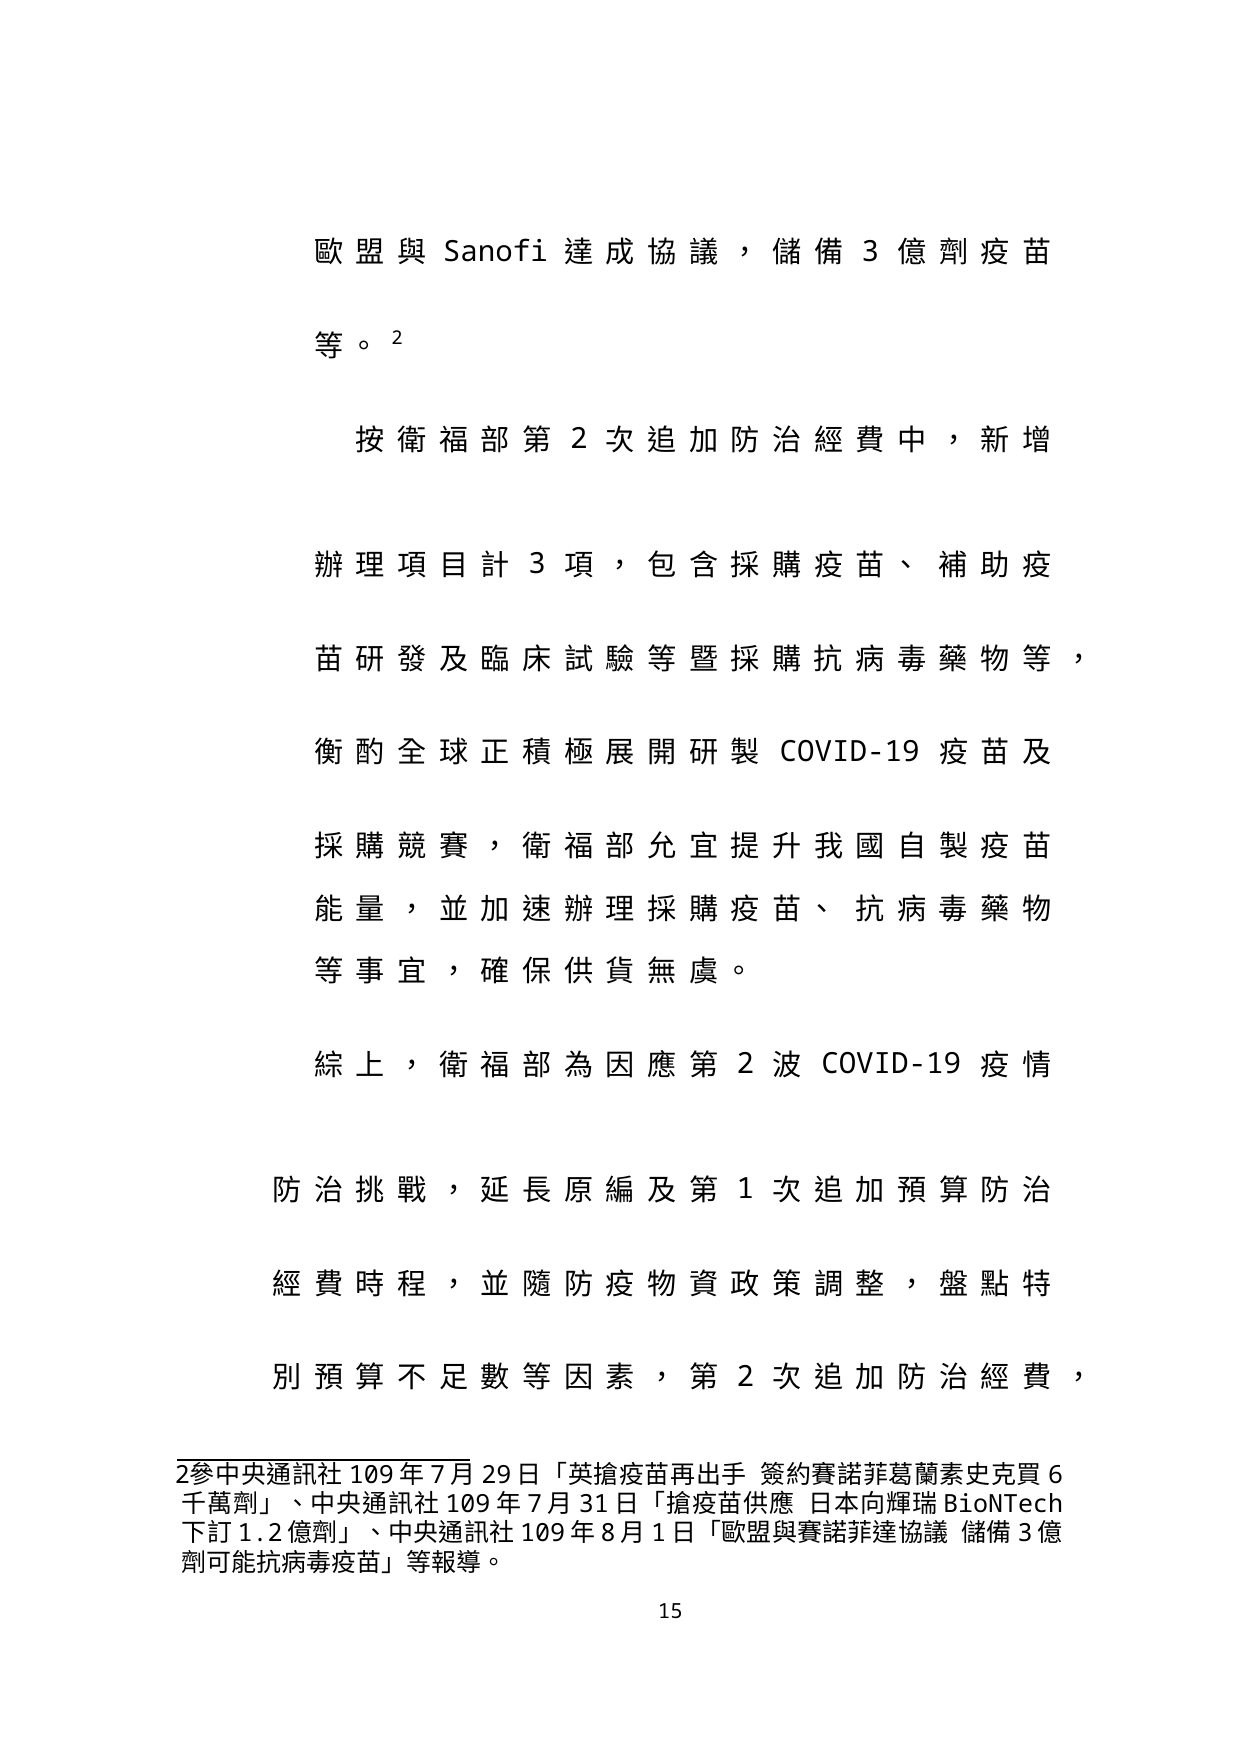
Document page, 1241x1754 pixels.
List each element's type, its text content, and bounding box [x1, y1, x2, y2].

text 按衛福部第2次追加防治經費中，新增辦理項目計3項，包含採購疫苗、補助疫苗研發及臨床試驗等暨採購抗病毒藥物等，衡酌全球正積極展開研製COVID-19疫苗及採購競賽，衛福部允宜提升我國自製疫苗能量，並加速辦理採購疫苗、抗病毒藥物等事宜，確保供貨無虞。 [271, 365, 1058, 990]
text 參中央通訊社109年7月29日「英搶疫苗再出手 簽約賽諾菲葛蘭素史克買6千萬劑」、中央通訊社109年7月31日「搶疫苗供應 日本向輝瑞BioNTech下訂1.2億劑」、中央通訊社109年8月1日「歐盟與賽諾菲達協議 儲備3億劑可能抗病毒疫苗」等報導。 [174, 1460, 1063, 1577]
text 復以，各國亦競相簽訂疫苗供應合約等採購事宜，例如英國已第4次預購疫苗，合約採購劑量達2.5億劑，簽約對象為牛津大學/AstraZeneca、BioNTech/Pfizer、法國疫苗廠Valneva、法國製藥業賽諾菲(Sanofi)及英國葛蘭素史克藥廠(GlaxoSmithKline, GSK)；BioNTech/Pfizer宣布合作研發疫苗獲日本政府下訂1.2億劑，明年上半年開始供貨；美國政府與BioNTech/Pfizer簽訂購買1億劑疫苗合約；歐盟與Sanofi達成協議，儲備3億劑疫苗等。 [271, 177, 1058, 365]
text 綜上，衛福部為因應第2波COVID-19疫情防治挑戰，延長原編及第1次追加預算防治經費時程，並隨防疫物資政策調整，盤點特別預算不足數等因素，第2次追加防治經費，尚有其需。又全球COVID-19疫情尚未見趨緩，用於預防與治療之疫苗、藥物乃後續防疫不可或缺之有效利器，允宜積極提升我國疫苗自主研發進程與自製能量，並加速辦理疫苗等採購事宜，俾滿足國內防疫需求，增進整體防疫效能。 [242, 990, 1058, 1427]
